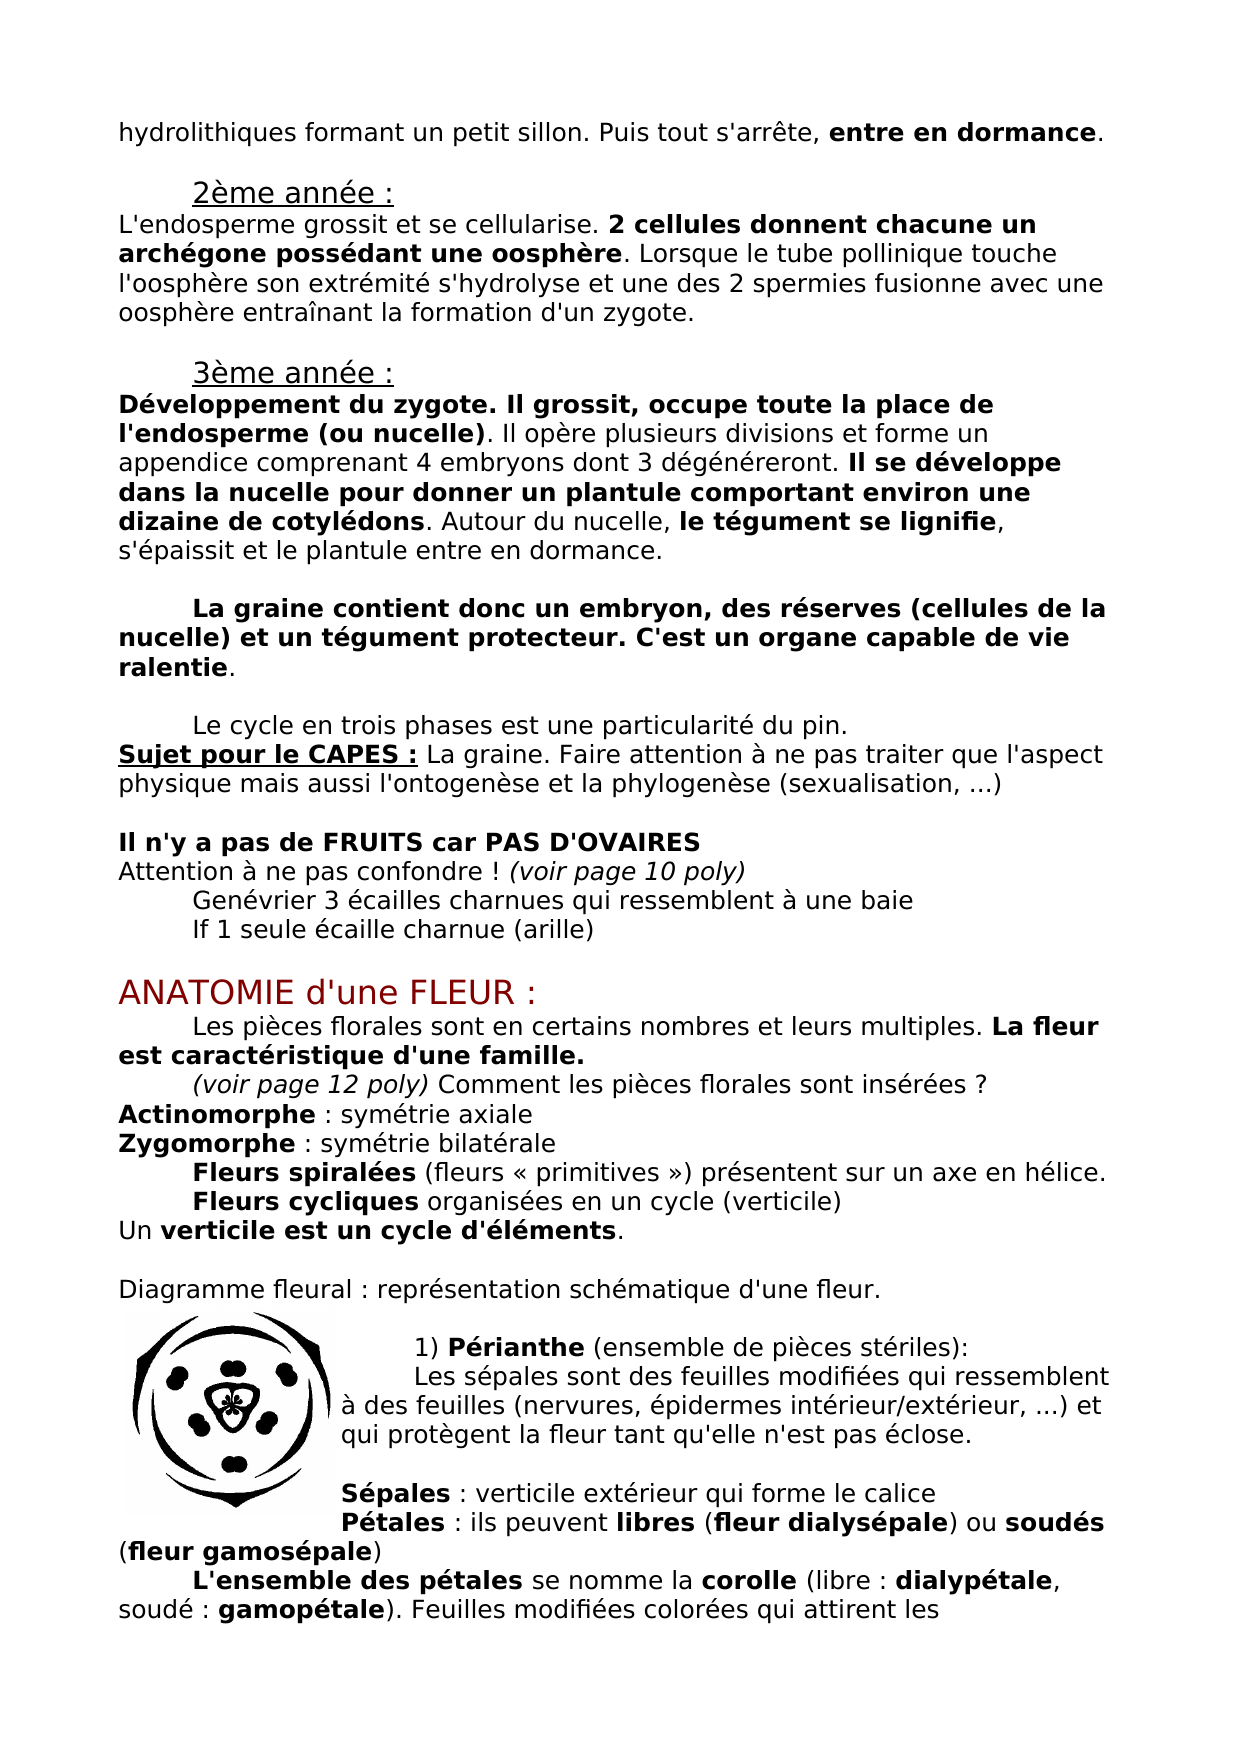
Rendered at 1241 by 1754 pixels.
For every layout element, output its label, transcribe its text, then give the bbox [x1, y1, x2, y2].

picture [122, 1306, 341, 1516]
text Le cycle en trois phases est une particularité du pin. [118, 711, 1122, 740]
text Attention à ne pas confondre ! (voir page 10 poly) [118, 857, 1122, 886]
text Sépales : verticile extérieur qui forme le calice [341, 1479, 1122, 1508]
text Développement du zygote. Il grossit, occupe toute la place de l'endosperme (ou nucelle). Il opère plusieurs divisions et forme un appendice comprenant 4 embryons dont 3 dégénéreront. Il se développe dans la nucelle pour donner un plantule comportant environ une dizaine de cotylédons. Autour du nucelle, le tégument se lignifie, s'épaissit et le plantule entre en dormance. [118, 390, 1122, 565]
text Un verticile est un cycle d'éléments. [118, 1217, 1122, 1246]
text L'endosperme grossit et se cellularise. 2 cellules donnent chacune un archégone possédant une oosphère. Lorsque le tube pollinique touche l'oosphère son extrémité s'hydrolyse et une des 2 spermies fusionne avec une oosphère entraînant la formation d'un zygote. [118, 210, 1122, 327]
text Sujet pour le CAPES : La graine. Faire attention à ne pas traiter que l'aspect physique mais aussi l'ontogenèse et la phylogenèse (sexualisation, ...) [118, 740, 1122, 798]
text ANATOMIE d'une FLEUR : [118, 973, 1122, 1012]
text If 1 seule écaille charnue (arille) [118, 915, 1122, 944]
text Pétales : ils peuvent libres (fleur dialysépale) ou soudés (fleur gamosépale) [118, 1508, 1122, 1567]
text Diagramme fleural : représentation schématique d'une fleur. [118, 1275, 1122, 1304]
text Actinomorphe : symétrie axiale [118, 1100, 1122, 1129]
text hydrolithiques formant un petit sillon. Puis tout s'arrête, entre en dormance. [118, 118, 1122, 147]
text La graine contient donc un embryon, des réserves (cellules de la nucelle) et un tégument protecteur. C'est un organe capable de vie ralentie. [118, 594, 1122, 682]
text Les sépales sont des feuilles modifiées qui ressemblent à des feuilles (nervures, épidermes intérieur/extérieur, ...) et qui protègent la fleur tant qu'elle n'est pas éclose. [341, 1362, 1122, 1450]
text Fleurs spiralées (fleurs « primitives ») présentent sur un axe en hélice. [118, 1158, 1122, 1187]
text Zygomorphe : symétrie bilatérale [118, 1129, 1122, 1158]
text Il n'y a pas de FRUITS car PAS D'OVAIRES [118, 828, 1122, 857]
text 3ème année : [118, 356, 1122, 390]
text Les pièces florales sont en certains nombres et leurs multiples. La fleur est caractéristique d'une famille. [118, 1012, 1122, 1071]
text Fleurs cycliques organisées en un cycle (verticile) [118, 1187, 1122, 1217]
text 2ème année : [118, 176, 1122, 210]
text (voir page 12 poly) Comment les pièces florales sont insérées ? [118, 1071, 1122, 1100]
text L'ensemble des pétales se nomme la corolle (libre : dialypétale, soudé : gamopétale). Feuilles modifiées colorées qui attirent les [118, 1567, 1122, 1625]
text Genévrier 3 écailles charnues qui ressemblent à une baie [118, 886, 1122, 915]
text 1) Périanthe (ensemble de pièces stériles): [341, 1333, 1122, 1362]
